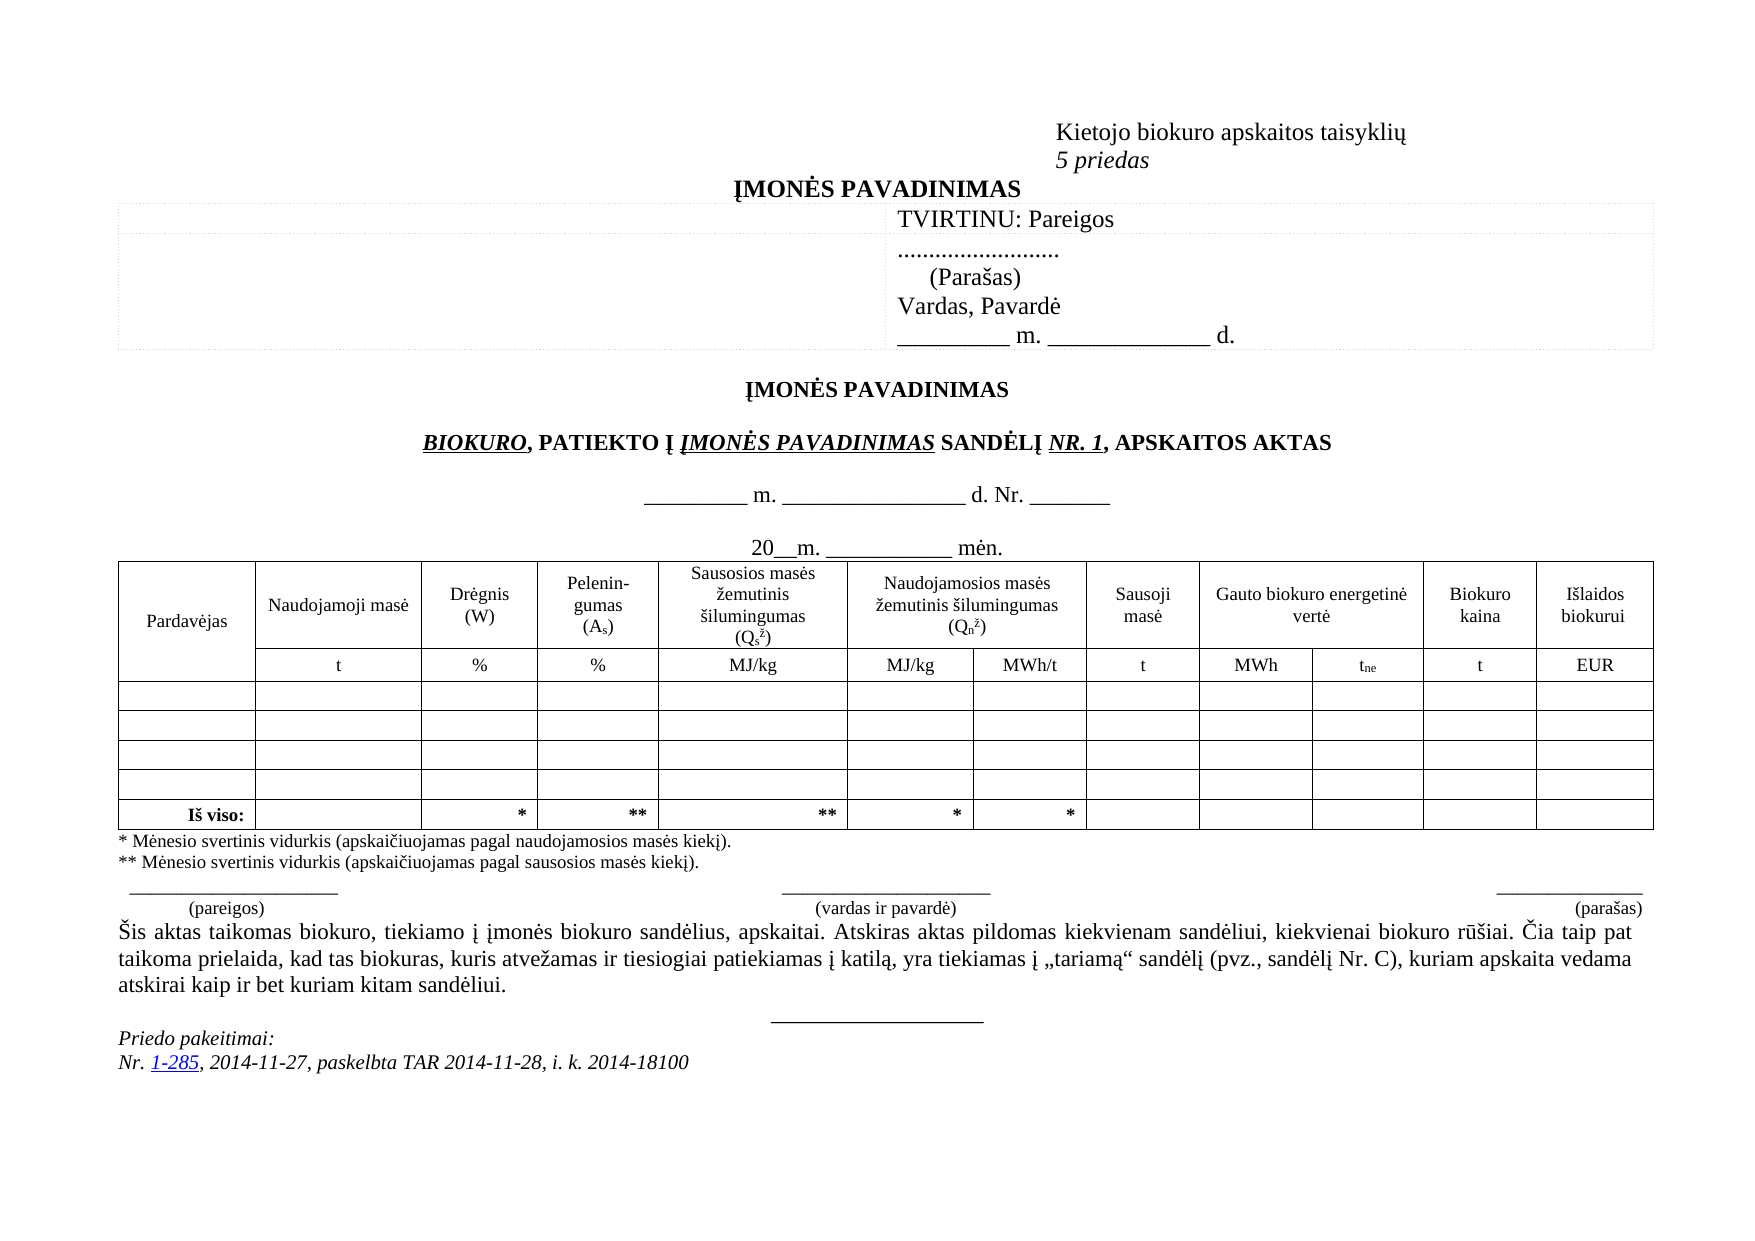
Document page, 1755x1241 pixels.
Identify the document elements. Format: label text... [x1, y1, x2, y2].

table_cell [1537, 711, 1653, 740]
table_header Išlaidos biokurui [1537, 562, 1653, 648]
table_cell * [422, 800, 537, 828]
table_cell [119, 770, 255, 799]
table_cell [119, 741, 255, 769]
table_cell [538, 682, 658, 710]
table_cell [974, 682, 1086, 710]
table_cell [422, 741, 537, 769]
table_cell [1313, 741, 1423, 769]
text ** Mėnesio svertinis vidurkis (apskaičiuojamas pagal sausosios masės kiekį). [118, 851, 1636, 873]
table_cell [1087, 741, 1199, 769]
table_cell [422, 711, 537, 740]
table_cell [974, 711, 1086, 740]
table_cell MWh/t [974, 649, 1086, 681]
table_header Sausosios masės žemutinis šilumingumas (Qsž) [659, 562, 847, 648]
table_cell [848, 682, 973, 710]
table_cell [1424, 682, 1536, 710]
table_cell [1424, 711, 1536, 740]
table_cell [256, 741, 421, 769]
table_header ____________________ (vardas ir pavardė) [630, 873, 1142, 918]
table_cell [1200, 800, 1312, 828]
table_cell [119, 711, 255, 740]
table_cell [1200, 741, 1312, 769]
table_header Biokuro kaina [1424, 562, 1536, 648]
text Kietojo biokuro apskaitos taisyklių [1056, 117, 1636, 145]
table_header Naudojamoji masė [256, 562, 421, 648]
table_cell [422, 770, 537, 799]
table_cell Iš viso: [119, 800, 255, 828]
table_cell [256, 682, 421, 710]
text 5 priedas [1056, 145, 1636, 174]
table_cell [1537, 800, 1653, 828]
table_cell [538, 711, 658, 740]
table_cell [659, 711, 847, 740]
table_header ____________________ (pareigos) [118, 873, 630, 918]
table_cell [974, 770, 1086, 799]
text 20__m. ___________ mėn. [118, 534, 1636, 561]
text ĮMONĖS PAVADINIMAS [118, 174, 1636, 203]
table_cell [538, 770, 658, 799]
table_cell [659, 741, 847, 769]
table_cell [119, 682, 255, 710]
table_cell [1087, 711, 1199, 740]
table_cell * [848, 800, 973, 828]
text BIOKURO, PATIEKTO Į ĮMONĖS PAVADINIMAS SANDĖLĮ NR. 1, APSKAITOS AKTAS [118, 429, 1636, 455]
table_cell [1537, 682, 1653, 710]
table_cell EUR [1537, 649, 1653, 681]
table_cell [118, 233, 886, 349]
table_cell [1087, 682, 1199, 710]
table_cell % [422, 649, 537, 681]
table_cell [659, 682, 847, 710]
table_cell t [1087, 649, 1199, 681]
table_header Gauto biokuro energetinė vertė [1200, 562, 1423, 648]
table_cell [1424, 741, 1536, 769]
text _________ m. ________________ d. Nr. _______ [118, 481, 1636, 508]
text ĮMONĖS PAVADINIMAS [118, 376, 1636, 402]
table_cell MJ/kg [848, 649, 973, 681]
table_header [118, 203, 886, 233]
table_cell [1424, 800, 1536, 828]
text Nr. 1-285, 2014-11-27, paskelbta TAR 2014-11-28, i. k. 2014-18100 [118, 1050, 1636, 1074]
table_header Sausoji masė [1087, 562, 1199, 648]
table_header Pelenin-gumas (As) [538, 562, 658, 648]
table_cell [848, 770, 973, 799]
table_cell [422, 682, 537, 710]
table_cell ** [659, 800, 847, 828]
table_cell [1313, 711, 1423, 740]
table_cell [1313, 682, 1423, 710]
table_header Pardavėjas [119, 562, 255, 681]
table_cell [256, 800, 421, 828]
table_cell [974, 741, 1086, 769]
table_header Naudojamosios masės žemutinis šilumingumas (Qnž) [848, 562, 1086, 648]
table_cell [1200, 770, 1312, 799]
table_cell MJ/kg [659, 649, 847, 681]
text Šis aktas taikomas biokuro, tiekiamo į įmonės biokuro sandėlius, apskaitai. Atskiras aktas pildomas kiekvienam sandėliui, kiekvienai biokuro rūšiai. Čia taip pat taikoma prielaida, kad tas biokuras, kuris atvežamas ir tiesiogiai patiekiamas į katilą, yra tiekiamas į „tariamą“ sandėlį (pvz., sandėlį Nr. C), kuriam apskaita vedama atskirai kaip ir bet kuriam kitam sandėliui. [118, 918, 1636, 997]
table_header Drėgnis (W) [422, 562, 537, 648]
table_cell [1537, 770, 1653, 799]
table_cell % [538, 649, 658, 681]
table_cell [1424, 770, 1536, 799]
table_cell MWh [1200, 649, 1312, 681]
table_cell [848, 741, 973, 769]
table_cell [256, 711, 421, 740]
table_header TVIRTINU: Pareigos [886, 203, 1653, 233]
table_cell [256, 770, 421, 799]
table_cell [1313, 770, 1423, 799]
text Priedo pakeitimai: [118, 1026, 1636, 1050]
table_cell tne [1313, 649, 1423, 681]
table_cell [659, 770, 847, 799]
text * Mėnesio svertinis vidurkis (apskaičiuojamas pagal naudojamosios masės kiekį). [118, 830, 1636, 851]
table_cell [538, 741, 658, 769]
table_cell [1537, 741, 1653, 769]
table_header ______________ (parašas) [1142, 873, 1653, 918]
text _________________ [118, 997, 1636, 1026]
table_cell [848, 711, 973, 740]
table_cell [1313, 800, 1423, 828]
table_cell [1200, 682, 1312, 710]
table_cell t [256, 649, 421, 681]
table_cell ** [538, 800, 658, 828]
table_cell [1200, 711, 1312, 740]
table_cell t [1424, 649, 1536, 681]
table_cell [1087, 770, 1199, 799]
table_cell [1087, 800, 1199, 828]
table_cell * [974, 800, 1086, 828]
table_cell .......................... (Parašas) Vardas, Pavardė _________ m. _____________ d. [886, 233, 1653, 349]
